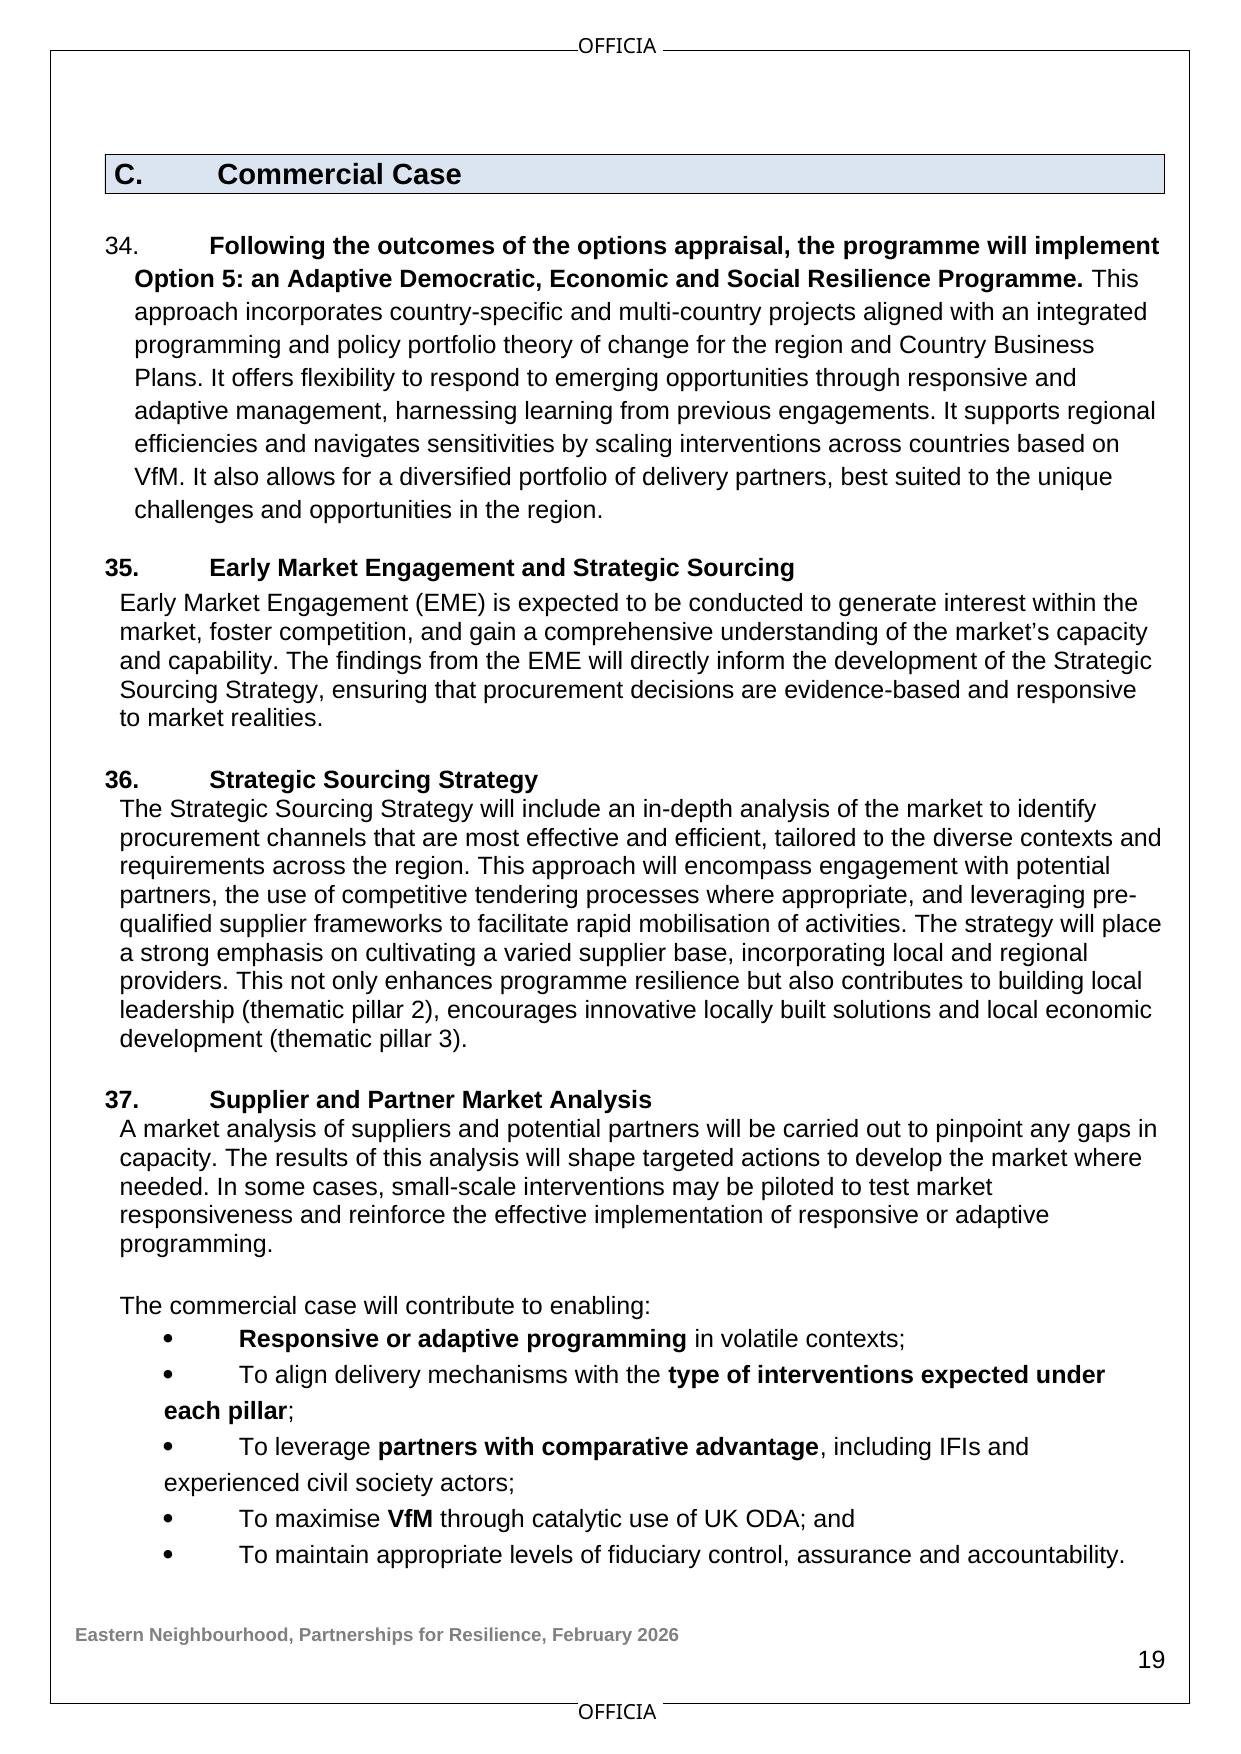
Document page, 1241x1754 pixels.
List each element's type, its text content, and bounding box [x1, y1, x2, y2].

list Early Market Engagement (EME) is expected to be conducted to generate interest within the market, foster competition, and gain a comprehensive understanding of the market’s capacity and capability. The findings from the EME will directly inform the development of the Strategic Sourcing Strategy, ensuring that procurement decisions are evidence-based and responsive to market realities. [119, 588, 1165, 732]
list A market analysis of suppliers and potential partners will be carried out to pinpoint any gaps in capacity. The results of this analysis will shape targeted actions to develop the market where needed. In some cases, small-scale interventions may be piloted to test market responsiveness and reinforce the effective implementation of responsive or adaptive programming. [119, 1114, 1165, 1258]
list Following the outcomes of the options appraisal, the programme will implement Option 5: an Adaptive Democratic, Economic and Social Resilience Programme. This approach incorporates country-specific and multi-country projects aligned with an integrated programming and policy portfolio theory of change for the region and Country Business Plans. It offers flexibility to respond to emerging opportunities through responsive and adaptive management, harnessing learning from previous engagements. It supports regional efficiencies and navigates sensitivities by scaling interventions across countries based on VfM. It also allows for a diversified portfolio of delivery partners, best suited to the unique challenges and opportunities in the region. [104, 231, 1165, 524]
list The Strategic Sourcing Strategy will include an in-depth analysis of the market to identify procurement channels that are most effective and efficient, tailored to the diverse contexts and requirements across the region. This approach will encompass engagement with potential partners, the use of competitive tendering processes where appropriate, and leveraging pre-qualified supplier frameworks to facilitate rapid mobilisation of activities. The strategy will place a strong emphasis on cultivating a varied supplier base, incorporating local and regional providers. This not only enhances programme resilience but also contributes to building local leadership (thematic pillar 2), encourages innovative locally built solutions and local economic development (thematic pillar 3). [119, 794, 1165, 1052]
text The commercial case will contribute to enabling: [119, 1291, 1165, 1320]
list To maximise VfM through catalytic use of UK ODA; and [164, 1504, 1165, 1533]
subtitle Commercial Case [106, 155, 1164, 193]
list To align delivery mechanisms with the type of interventions expected under each pillar; [164, 1360, 1165, 1425]
list To maintain appropriate levels of fiduciary control, assurance and accountability. [164, 1540, 1165, 1569]
subtitle Early Market Engagement and Strategic Sourcing [104, 553, 1165, 582]
subtitle Strategic Sourcing Strategy [104, 765, 1165, 794]
list To leverage partners with comparative advantage, including IFIs and experienced civil society actors; [164, 1432, 1165, 1497]
subtitle Supplier and Partner Market Analysis [104, 1085, 1165, 1114]
list Responsive or adaptive programming in volatile contexts; [164, 1324, 1165, 1353]
